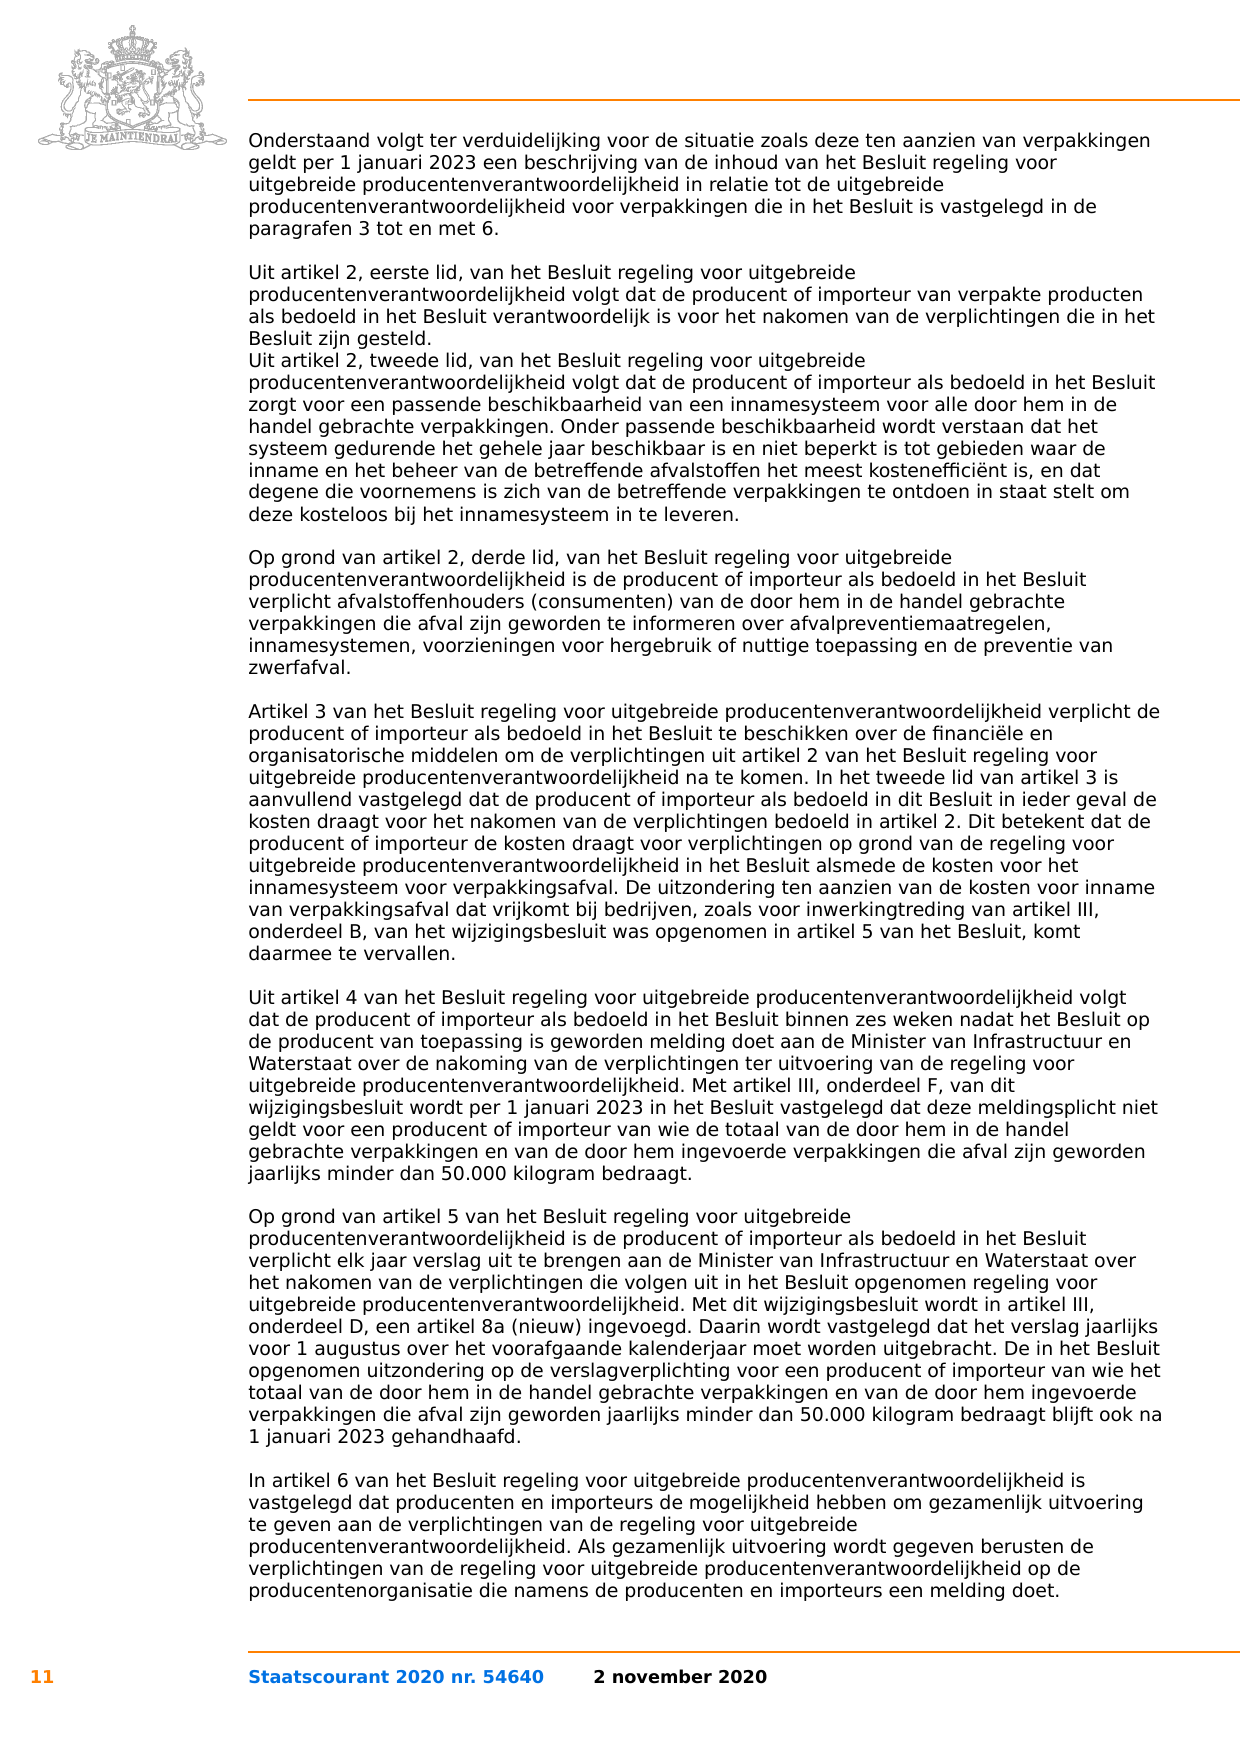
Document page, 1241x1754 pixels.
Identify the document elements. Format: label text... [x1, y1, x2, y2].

text Op grond van artikel 2, derde lid, van het Besluit regeling voor uitgebreide producentenverantwoordelijkheid is de producent of importeur als bedoeld in het Besluit verplicht afvalstoffenhouders (consumenten) van de door hem in de handel gebrachte verpakkingen die afval zijn geworden te informeren over afvalpreventiemaatregelen, innamesystemen, voorzieningen voor hergebruik of nuttige toepassing en de preventie van zwerfafval. [248, 547, 1163, 679]
text Op grond van artikel 5 van het Besluit regeling voor uitgebreide producentenverantwoordelijkheid is de producent of importeur als bedoeld in het Besluit verplicht elk jaar verslag uit te brengen aan de Minister van Infrastructuur en Waterstaat over het nakomen van de verplichtingen die volgen uit in het Besluit opgenomen regeling voor uitgebreide producentenverantwoordelijkheid. Met dit wijzigingsbesluit wordt in artikel III, onderdeel D, een artikel 8a (nieuw) ingevoegd. Daarin wordt vastgelegd dat het verslag jaarlijks voor 1 augustus over het voorafgaande kalenderjaar moet worden uitgebracht. De in het Besluit opgenomen uitzondering op de verslagverplichting voor een producent of importeur van wie het totaal van de door hem in de handel gebrachte verpakkingen en van de door hem ingevoerde verpakkingen die afval zijn geworden jaarlijks minder dan 50.000 kilogram bedraagt blijft ook na 1 januari 2023 gehandhaafd. [248, 1206, 1163, 1448]
text Onderstaand volgt ter verduidelijking voor de situatie zoals deze ten aanzien van verpakkingen geldt per 1 januari 2023 een beschrijving van de inhoud van het Besluit regeling voor uitgebreide producentenverantwoordelijkheid in relatie tot de uitgebreide producentenverantwoordelijkheid voor verpakkingen die in het Besluit is vastgelegd in de paragrafen 3 tot en met 6. [248, 130, 1163, 240]
picture [38, 25, 227, 150]
text Uit artikel 4 van het Besluit regeling voor uitgebreide producentenverantwoordelijkheid volgt dat de producent of importeur als bedoeld in het Besluit binnen zes weken nadat het Besluit op de producent van toepassing is geworden melding doet aan de Minister van Infrastructuur en Waterstaat over de nakoming van de verplichtingen ter uitvoering van de regeling voor uitgebreide producentenverantwoordelijkheid. Met artikel III, onderdeel F, van dit wijzigingsbesluit wordt per 1 januari 2023 in het Besluit vastgelegd dat deze meldingsplicht niet geldt voor een producent of importeur van wie de totaal van de door hem in de handel gebrachte verpakkingen en van de door hem ingevoerde verpakkingen die afval zijn geworden jaarlijks minder dan 50.000 kilogram bedraagt. [248, 987, 1163, 1184]
text Uit artikel 2, tweede lid, van het Besluit regeling voor uitgebreide producentenverantwoordelijkheid volgt dat de producent of importeur als bedoeld in het Besluit zorgt voor een passende beschikbaarheid van een innamesysteem voor alle door hem in de handel gebrachte verpakkingen. Onder passende beschikbaarheid wordt verstaan dat het systeem gedurende het gehele jaar beschikbaar is en niet beperkt is tot gebieden waar de inname en het beheer van de betreffende afvalstoffen het meest kostenefficiënt is, en dat degene die voornemens is zich van de betreffende verpakkingen te ontdoen in staat stelt om deze kosteloos bij het innamesysteem in te leveren. [248, 349, 1163, 525]
text Uit artikel 2, eerste lid, van het Besluit regeling voor uitgebreide producentenverantwoordelijkheid volgt dat de producent of importeur van verpakte producten als bedoeld in het Besluit verantwoordelijk is voor het nakomen van de verplichtingen die in het Besluit zijn gesteld. [248, 262, 1163, 349]
text Artikel 3 van het Besluit regeling voor uitgebreide producentenverantwoordelijkheid verplicht de producent of importeur als bedoeld in het Besluit te beschikken over de financiële en organisatorische middelen om de verplichtingen uit artikel 2 van het Besluit regeling voor uitgebreide producentenverantwoordelijkheid na te komen. In het tweede lid van artikel 3 is aanvullend vastgelegd dat de producent of importeur als bedoeld in dit Besluit in ieder geval de kosten draagt voor het nakomen van de verplichtingen bedoeld in artikel 2. Dit betekent dat de producent of importeur de kosten draagt voor verplichtingen op grond van de regeling voor uitgebreide producentenverantwoordelijkheid in het Besluit alsmede de kosten voor het innamesysteem voor verpakkingsafval. De uitzondering ten aanzien van de kosten voor inname van verpakkingsafval dat vrijkomt bij bedrijven, zoals voor inwerkingtreding van artikel III, onderdeel B, van het wijzigingsbesluit was opgenomen in artikel 5 van het Besluit, komt daarmee te vervallen. [248, 701, 1163, 965]
text In artikel 6 van het Besluit regeling voor uitgebreide producentenverantwoordelijkheid is vastgelegd dat producenten en importeurs de mogelijkheid hebben om gezamenlijk uitvoering te geven aan de verplichtingen van de regeling voor uitgebreide producentenverantwoordelijkheid. Als gezamenlijk uitvoering wordt gegeven berusten de verplichtingen van de regeling voor uitgebreide producentenverantwoordelijkheid op de producentenorganisatie die namens de producenten en importeurs een melding doet. [248, 1470, 1163, 1602]
